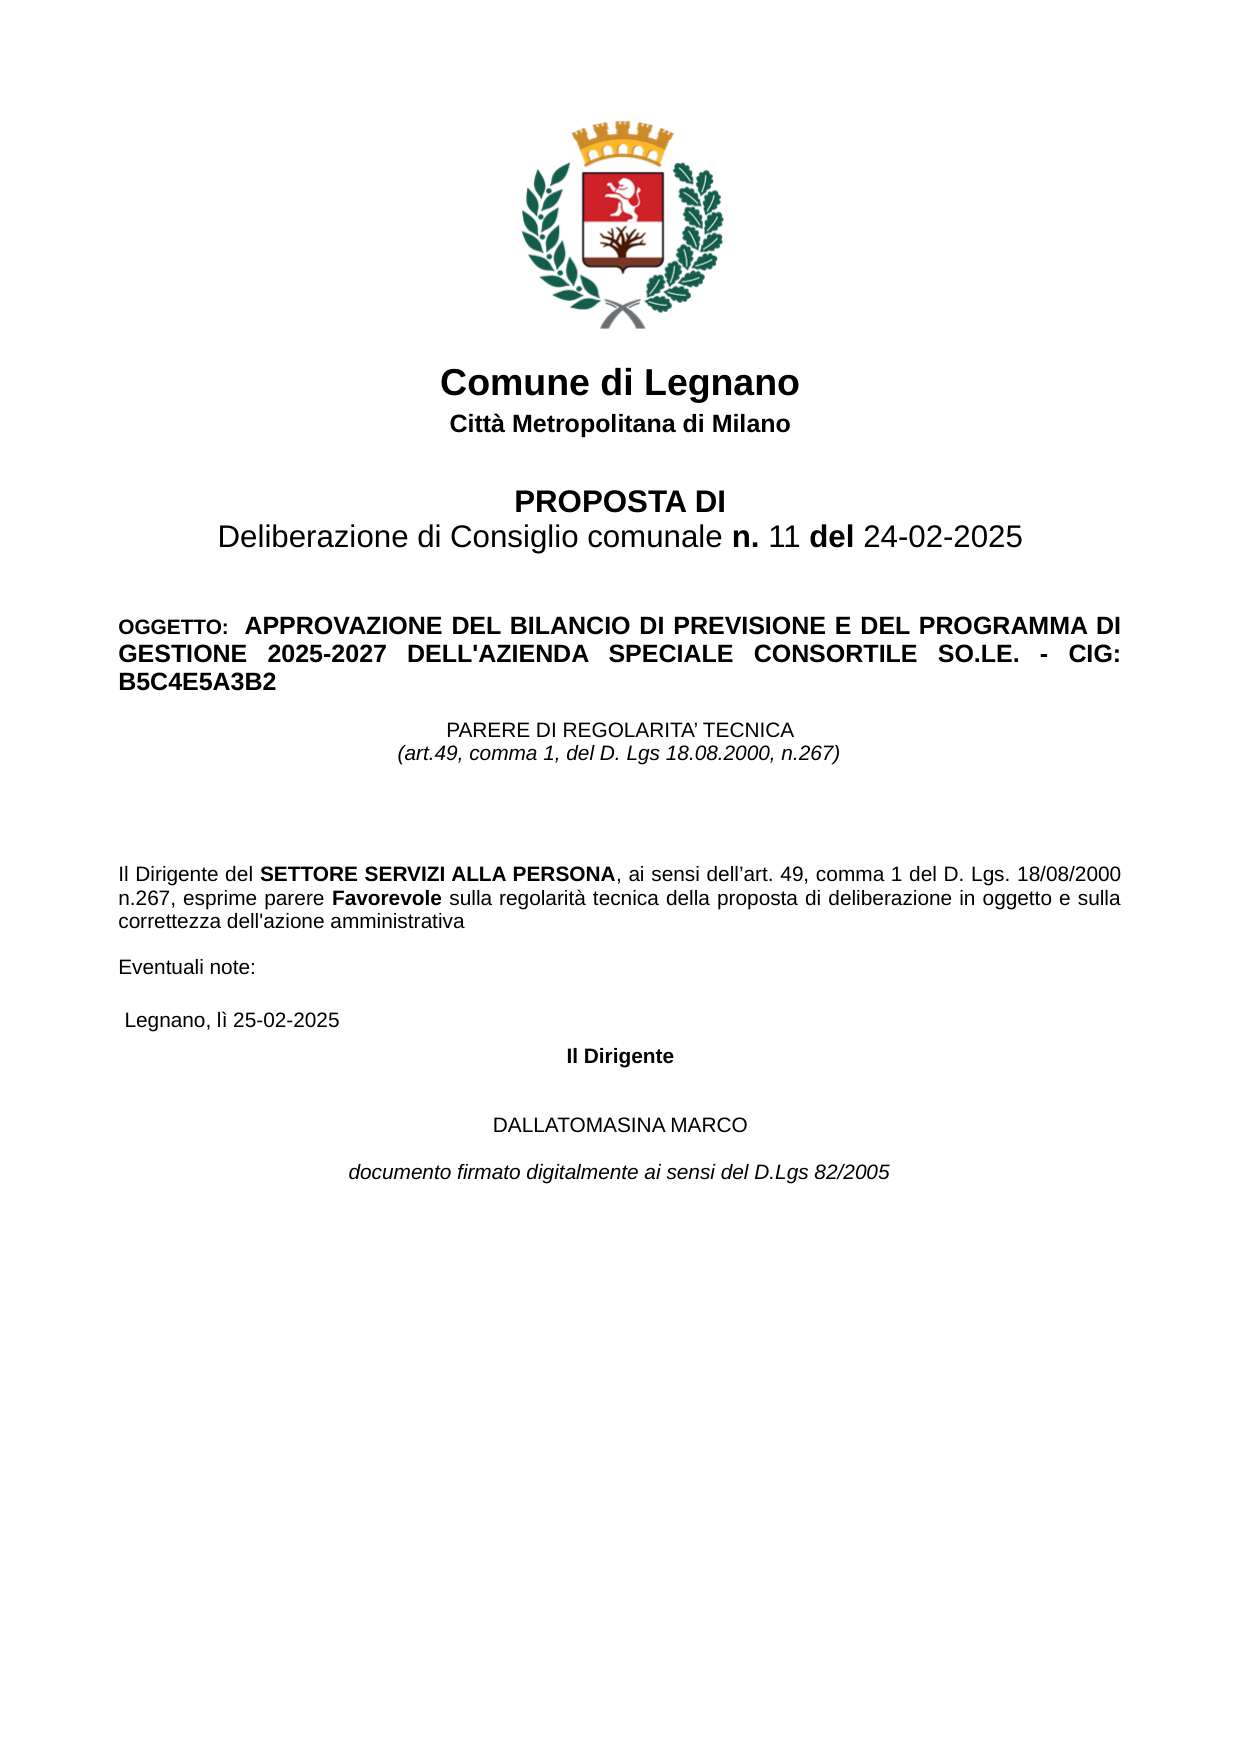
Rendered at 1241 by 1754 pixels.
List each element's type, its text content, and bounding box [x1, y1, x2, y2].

text Città Metropolitana di Milano [118, 409, 1122, 437]
text OGGETTO: APPROVAZIONE DEL BILANCIO DI PREVISIONE E DEL PROGRAMMA DI GESTIONE 2025-2027 DELL'AZIENDA SPECIALE CONSORTILE SO.LE. - CIG: B5C4E5A3B2 [118, 612, 1122, 696]
picture [510, 118, 730, 339]
text Comune di Legnano [118, 361, 1122, 403]
text Il Dirigente del SETTORE SERVIZI ALLA PERSONA, ai sensi dell’art. 49, comma 1 del D. Lgs. 18/08/2000 n.267, esprime parere Favorevole sulla regolarità tecnica della proposta di deliberazione in oggetto e sulla correttezza dell'azione amministrativa [118, 863, 1122, 932]
table_cell [118, 1190, 1122, 1226]
text PARERE DI REGOLARITA’ TECNICA [118, 719, 1122, 742]
table_header Legnano, lì 25-02-2025 [118, 1002, 1122, 1038]
text (art.49, comma 1, del D. Lgs 18.08.2000, n.267) [118, 742, 1122, 765]
table_cell Il Dirigente DALLATOMASINA MARCO documento firmato digitalmente ai sensi del D.Lgs 82/2005 [118, 1038, 1122, 1190]
text PROPOSTA DI [118, 484, 1122, 519]
text Deliberazione di Consiglio comunale n. 11 del 24-02-2025 [118, 519, 1122, 554]
text Eventuali note: [118, 956, 1122, 979]
